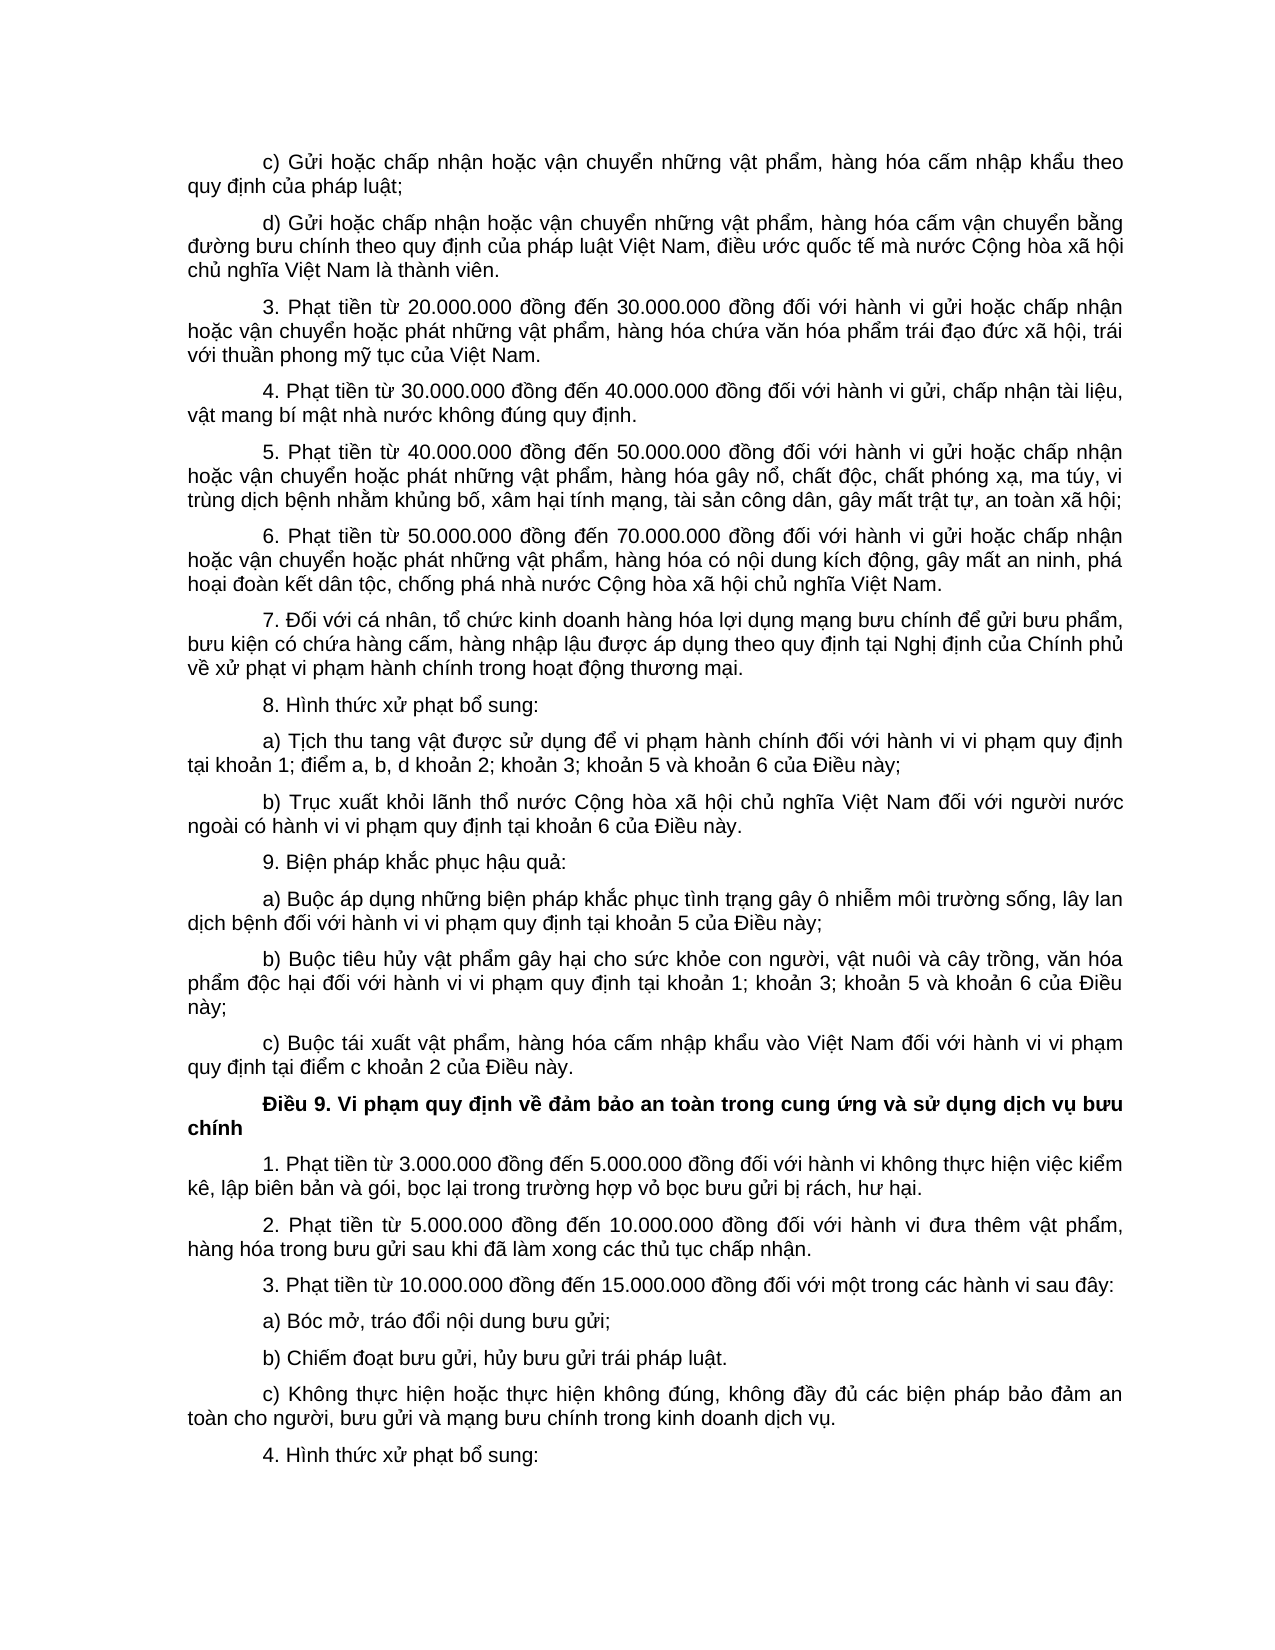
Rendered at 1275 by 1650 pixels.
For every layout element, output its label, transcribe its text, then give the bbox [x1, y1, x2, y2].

text a) Bóc mở, tráo đổi nội dung bưu gửi; [187, 1309, 1125, 1333]
text b) Trục xuất khỏi lãnh thổ nước Cộng hòa xã hội chủ nghĩa Việt Nam đối với người nước ngoài có hành vi vi phạm quy định tại khoản 6 của Điều này. [187, 789, 1125, 837]
text 8. Hình thức xử phạt bổ sung: [187, 693, 1125, 717]
text b) Buộc tiêu hủy vật phẩm gây hại cho sức khỏe con người, vật nuôi và cây trồng, văn hóa phẩm độc hại đối với hành vi vi phạm quy định tại khoản 1; khoản 3; khoản 5 và khoản 6 của Điều này; [187, 947, 1125, 1019]
text a) Buộc áp dụng những biện pháp khắc phục tình trạng gây ô nhiễm môi trường sống, lây lan dịch bệnh đối với hành vi vi phạm quy định tại khoản 5 của Điều này; [187, 886, 1125, 934]
text a) Tịch thu tang vật được sử dụng để vi phạm hành chính đối với hành vi vi phạm quy định tại khoản 1; điểm a, b, d khoản 2; khoản 3; khoản 5 và khoản 6 của Điều này; [187, 729, 1125, 777]
text 3. Phạt tiền từ 20.000.000 đồng đến 30.000.000 đồng đối với hành vi gửi hoặc chấp nhận hoặc vận chuyển hoặc phát những vật phẩm, hàng hóa chứa văn hóa phẩm trái đạo đức xã hội, trái với thuần phong mỹ tục của Việt Nam. [187, 295, 1125, 367]
text 6. Phạt tiền từ 50.000.000 đồng đến 70.000.000 đồng đối với hành vi gửi hoặc chấp nhận hoặc vận chuyển hoặc phát những vật phẩm, hàng hóa có nội dung kích động, gây mất an ninh, phá hoại đoàn kết dân tộc, chống phá nhà nước Cộng hòa xã hội chủ nghĩa Việt Nam. [187, 524, 1125, 596]
text 1. Phạt tiền từ 3.000.000 đồng đến 5.000.000 đồng đối với hành vi không thực hiện việc kiểm kê, lập biên bản và gói, bọc lại trong trường hợp vỏ bọc bưu gửi bị rách, hư hại. [187, 1152, 1125, 1200]
text 5. Phạt tiền từ 40.000.000 đồng đến 50.000.000 đồng đối với hành vi gửi hoặc chấp nhận hoặc vận chuyển hoặc phát những vật phẩm, hàng hóa gây nổ, chất độc, chất phóng xạ, ma túy, vi trùng dịch bệnh nhằm khủng bố, xâm hại tính mạng, tài sản công dân, gây mất trật tự, an toàn xã hội; [187, 439, 1125, 511]
text 9. Biện pháp khắc phục hậu quả: [187, 850, 1125, 874]
text d) Gửi hoặc chấp nhận hoặc vận chuyển những vật phẩm, hàng hóa cấm vận chuyển bằng đường bưu chính theo quy định của pháp luật Việt Nam, điều ước quốc tế mà nước Cộng hòa xã hội chủ nghĩa Việt Nam là thành viên. [187, 210, 1125, 282]
text Điều 9. Vi phạm quy định về đảm bảo an toàn trong cung ứng và sử dụng dịch vụ bưu chính [187, 1092, 1125, 1139]
text 3. Phạt tiền từ 10.000.000 đồng đến 15.000.000 đồng đối với một trong các hành vi sau đây: [187, 1273, 1125, 1297]
text c) Gửi hoặc chấp nhận hoặc vận chuyển những vật phẩm, hàng hóa cấm nhập khẩu theo quy định của pháp luật; [187, 150, 1125, 198]
text 2. Phạt tiền từ 5.000.000 đồng đến 10.000.000 đồng đối với hành vi đưa thêm vật phẩm, hàng hóa trong bưu gửi sau khi đã làm xong các thủ tục chấp nhận. [187, 1212, 1125, 1260]
text c) Buộc tái xuất vật phẩm, hàng hóa cấm nhập khẩu vào Việt Nam đối với hành vi vi phạm quy định tại điểm c khoản 2 của Điều này. [187, 1031, 1125, 1079]
text 4. Hình thức xử phạt bổ sung: [187, 1443, 1125, 1467]
text b) Chiếm đoạt bưu gửi, hủy bưu gửi trái pháp luật. [187, 1346, 1125, 1370]
text 7. Đối với cá nhân, tổ chức kinh doanh hàng hóa lợi dụng mạng bưu chính để gửi bưu phẩm, bưu kiện có chứa hàng cấm, hàng nhập lậu được áp dụng theo quy định tại Nghị định của Chính phủ về xử phạt vi phạm hành chính trong hoạt động thương mại. [187, 608, 1125, 680]
text 4. Phạt tiền từ 30.000.000 đồng đến 40.000.000 đồng đối với hành vi gửi, chấp nhận tài liệu, vật mang bí mật nhà nước không đúng quy định. [187, 379, 1125, 427]
text c) Không thực hiện hoặc thực hiện không đúng, không đầy đủ các biện pháp bảo đảm an toàn cho người, bưu gửi và mạng bưu chính trong kinh doanh dịch vụ. [187, 1382, 1125, 1430]
